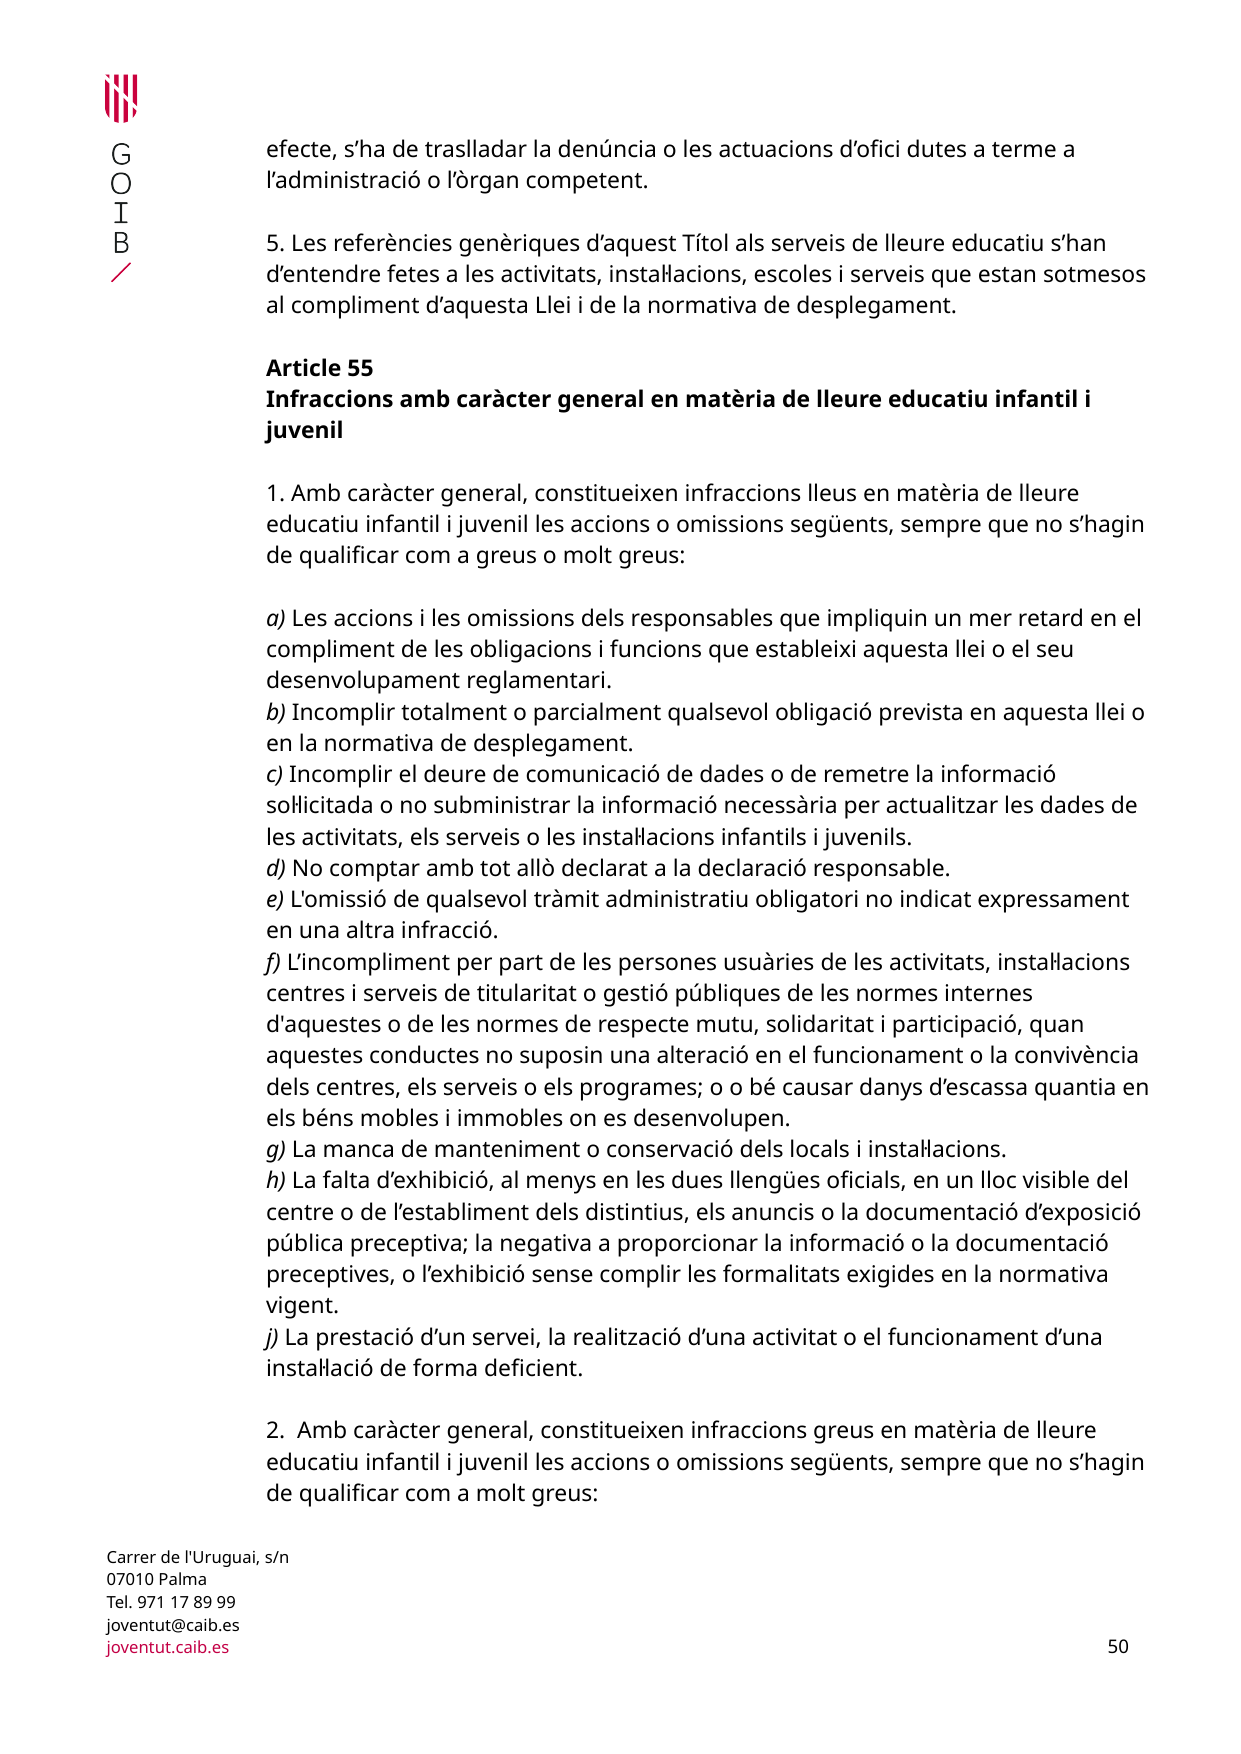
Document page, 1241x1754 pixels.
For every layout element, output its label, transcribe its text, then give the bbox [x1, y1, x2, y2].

text g) La manca de manteniment o conservació dels locals i instal·lacions. [266, 1133, 1152, 1164]
text 2. Amb caràcter general, constitueixen infraccions greus en matèria de lleure educatiu infantil i juvenil les accions o omissions següents, sempre que no s’hagin de qualificar com a molt greus: [266, 1414, 1152, 1508]
text f) L’incompliment per part de les persones usuàries de les activitats, instal·lacions centres i serveis de titularitat o gestió públiques de les normes internes d'aquestes o de les normes de respecte mutu, solidaritat i participació, quan aquestes conductes no suposin una alteració en el funcionament o la convivència dels centres, els serveis o els programes; o o bé causar danys d’escassa quantia en els béns mobles i immobles on es desenvolupen. [266, 945, 1152, 1133]
text 5. Les referències genèriques d’aquest Títol als serveis de lleure educatiu s’han d’entendre fetes a les activitats, instal·lacions, escoles i serveis que estan sotmesos al compliment d’aquesta Llei i de la normativa de desplegament. [266, 227, 1152, 320]
text efecte, s’ha de traslladar la denúncia o les actuacions d’ofici dutes a terme a l’administració o l’òrgan competent. [266, 133, 1152, 195]
text e) L'omissió de qualsevol tràmit administratiu obligatori no indicat expressament en una altra infracció. [266, 883, 1152, 945]
text d) No comptar amb tot allò declarat a la declaració responsable. [266, 852, 1152, 883]
text a) Les accions i les omissions dels responsables que impliquin un mer retard en el compliment de les obligacions i funcions que estableixi aquesta llei o el seu desenvolupament reglamentari. [266, 602, 1152, 695]
text 1. Amb caràcter general, constitueixen infraccions lleus en matèria de lleure educatiu infantil i juvenil les accions o omissions següents, sempre que no s’hagin de qualificar com a greus o molt greus: [266, 477, 1152, 570]
text Infraccions amb caràcter general en matèria de lleure educatiu infantil i juvenil [266, 383, 1152, 445]
picture [76, 51, 166, 313]
text h) La falta d’exhibició, al menys en les dues llengües oficials, en un lloc visible del centre o de l’establiment dels distintius, els anuncis o la documentació d’exposició pública preceptiva; la negativa a proporcionar la informació o la documentació preceptives, o l’exhibició sense complir les formalitats exigides en la normativa vigent. [266, 1164, 1152, 1320]
text Article 55 [266, 352, 1152, 383]
text b) Incomplir totalment o parcialment qualsevol obligació prevista en aquesta llei o en la normativa de desplegament. [266, 695, 1152, 758]
text j) La prestació d’un servei, la realització d’una activitat o el funcionament d’una instal·lació de forma deficient. [266, 1320, 1152, 1383]
text c) Incomplir el deure de comunicació de dades o de remetre la informació sol·licitada o no subministrar la informació necessària per actualitzar les dades de les activitats, els serveis o les instal·lacions infantils i juvenils. [266, 758, 1152, 852]
